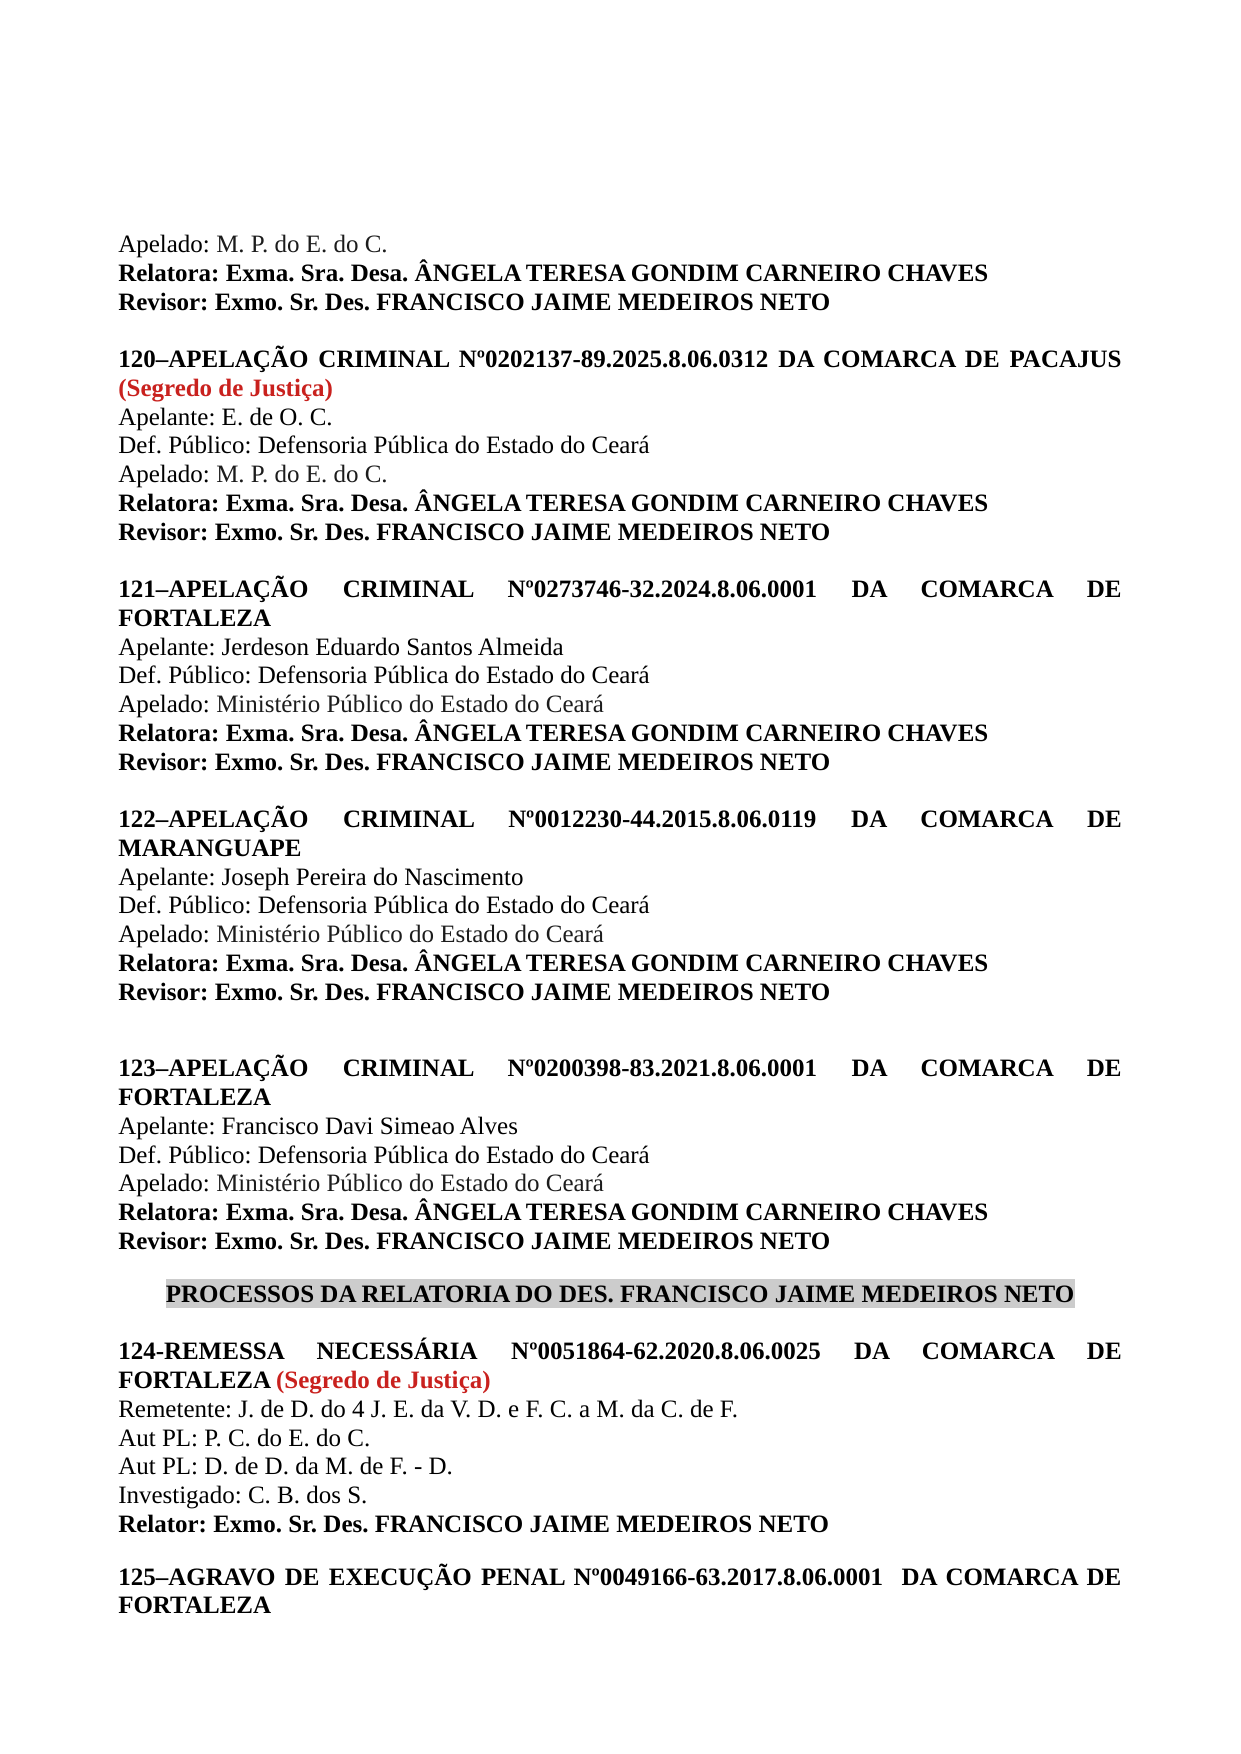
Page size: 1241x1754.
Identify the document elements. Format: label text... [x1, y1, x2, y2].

text Relatora: Exma. Sra. Desa. ÂNGELA TERESA GONDIM CARNEIRO CHAVES [118, 948, 1122, 977]
text Apelado: M. P. do E. do C. [118, 459, 1122, 488]
text 123–APELAÇÃO CRIMINAL Nº0200398-83.2021.8.06.0001 DA COMARCA DE FORTALEZA [118, 1053, 1122, 1111]
text Revisor: Exmo. Sr. Des. FRANCISCO JAIME MEDEIROS NETO [118, 517, 1122, 545]
text Relatora: Exma. Sra. Desa. ÂNGELA TERESA GONDIM CARNEIRO CHAVES [118, 718, 1122, 747]
text 124-REMESSA NECESSÁRIA Nº0051864-62.2020.8.06.0025 DA COMARCA DE FORTALEZA (Segredo de Justiça) [118, 1336, 1122, 1394]
text Def. Público: Defensoria Pública do Estado do Ceará [118, 660, 1122, 689]
text 121–APELAÇÃO CRIMINAL Nº0273746-32.2024.8.06.0001 DA COMARCA DE FORTALEZA [118, 574, 1122, 632]
text Apelado: Ministério Público do Estado do Ceará [118, 689, 1122, 718]
text Revisor: Exmo. Sr. Des. FRANCISCO JAIME MEDEIROS NETO [118, 1226, 1122, 1255]
text Apelante: Francisco Davi Simeao Alves [118, 1111, 1122, 1140]
text Def. Público: Defensoria Pública do Estado do Ceará [118, 1140, 1122, 1168]
text Apelante: Joseph Pereira do Nascimento [118, 862, 1122, 890]
text Aut PL: P. C. do E. do C. [118, 1423, 1122, 1451]
text Def. Público: Defensoria Pública do Estado do Ceará [118, 430, 1122, 459]
text Revisor: Exmo. Sr. Des. FRANCISCO JAIME MEDEIROS NETO [118, 287, 1122, 315]
text PROCESSOS DA RELATORIA DO DES. FRANCISCO JAIME MEDEIROS NETO [118, 1279, 1122, 1308]
text Revisor: Exmo. Sr. Des. FRANCISCO JAIME MEDEIROS NETO [118, 747, 1122, 775]
text Investigado: C. B. dos S. [118, 1480, 1122, 1509]
text Relatora: Exma. Sra. Desa. ÂNGELA TERESA GONDIM CARNEIRO CHAVES [118, 1197, 1122, 1226]
text Def. Público: Defensoria Pública do Estado do Ceará [118, 890, 1122, 919]
text 125–AGRAVO DE EXECUÇÃO PENAL Nº0049166-63.2017.8.06.0001 DA COMARCA DE FORTALEZA [118, 1562, 1122, 1619]
text Revisor: Exmo. Sr. Des. FRANCISCO JAIME MEDEIROS NETO [118, 977, 1122, 1005]
text Apelante: Jerdeson Eduardo Santos Almeida [118, 632, 1122, 660]
text Apelado: M. P. do E. do C. [118, 229, 1122, 258]
text Relator: Exmo. Sr. Des. FRANCISCO JAIME MEDEIROS NETO [118, 1509, 1122, 1538]
text Relatora: Exma. Sra. Desa. ÂNGELA TERESA GONDIM CARNEIRO CHAVES [118, 258, 1122, 287]
text 122–APELAÇÃO CRIMINAL Nº0012230-44.2015.8.06.0119 DA COMARCA DE MARANGUAPE [118, 804, 1122, 862]
text Aut PL: D. de D. da M. de F. - D. [118, 1451, 1122, 1480]
text Remetente: J. de D. do 4 J. E. da V. D. e F. C. a M. da C. de F. [118, 1394, 1122, 1423]
text Apelado: Ministério Público do Estado do Ceará [118, 1168, 1122, 1197]
text Apelante: E. de O. C. [118, 402, 1122, 430]
text Relatora: Exma. Sra. Desa. ÂNGELA TERESA GONDIM CARNEIRO CHAVES [118, 488, 1122, 517]
text Apelado: Ministério Público do Estado do Ceará [118, 919, 1122, 948]
text 120–APELAÇÃO CRIMINAL Nº0202137-89.2025.8.06.0312 DA COMARCA DE PACAJUS (Segredo de Justiça) [118, 344, 1122, 402]
